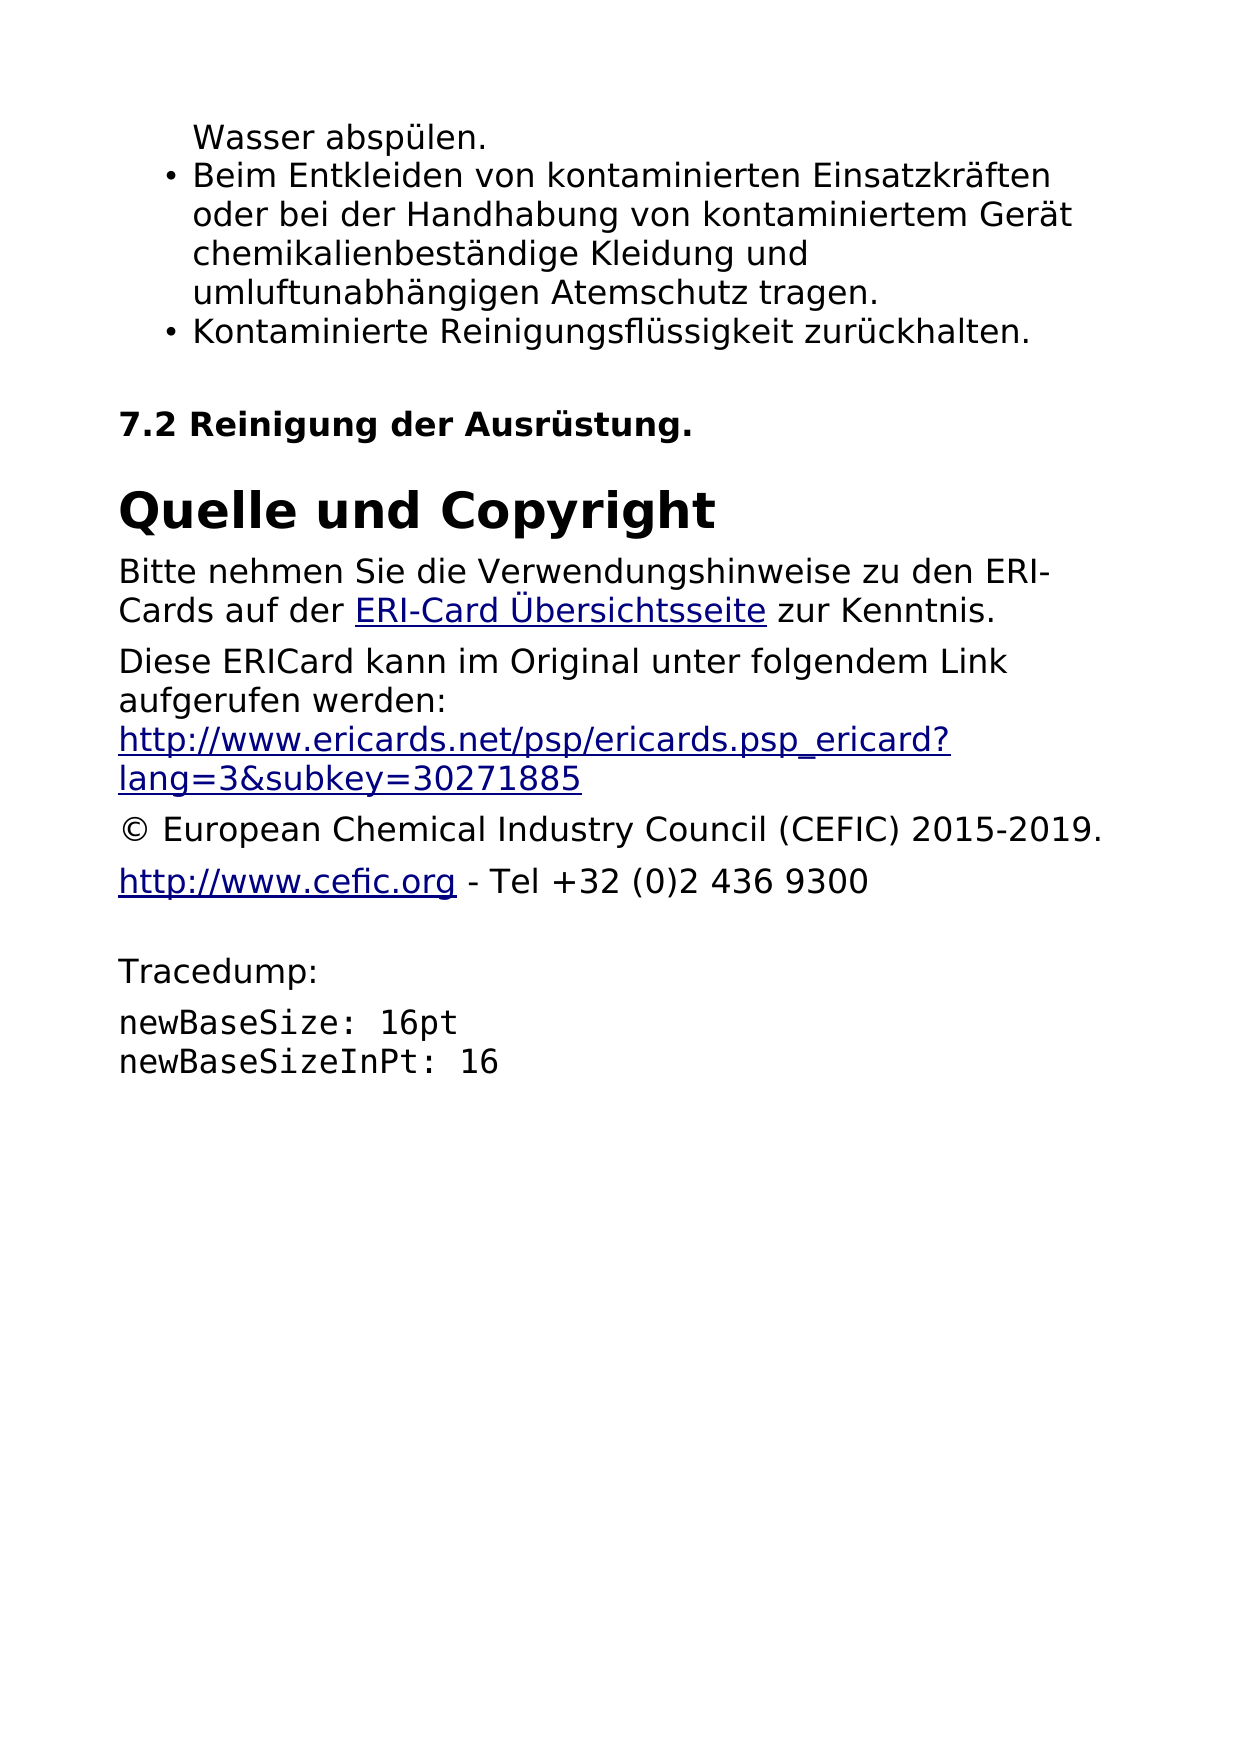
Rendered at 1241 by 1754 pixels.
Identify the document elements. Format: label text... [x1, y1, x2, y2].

subtitle 7.2 Reinigung der Ausrüstung. [118, 406, 1122, 444]
text http://www.cefic.org - Tel +32 (0)2 436 9300 [118, 862, 1122, 901]
text Bitte nehmen Sie die Verwendungshinweise zu den ERI-Cards auf der ERI-Card Übersichtsseite zur Kenntnis. [118, 553, 1122, 631]
text Tracedump: [118, 914, 1122, 991]
list Kontaminierte Reinigungsflüssigkeit zurückhalten. [177, 312, 1122, 351]
list Wasser abspülen. [177, 118, 1122, 157]
list Beim Entkleiden von kontaminierten Einsatzkräften oder bei der Handhabung von kontaminiertem Gerät chemikalienbeständige Kleidung und umluftunabhängigen Atemschutz tragen. [177, 157, 1122, 312]
text newBaseSize: 16pt newBaseSizeInPt: 16 [118, 1004, 1122, 1082]
text Diese ERICard kann im Original unter folgendem Link aufgerufen werden: http://www.ericards.net/psp/ericards.psp_ericard?lang=3&subkey=30271885 [118, 643, 1122, 798]
text © European Chemical Industry Council (CEFIC) 2015-2019. [118, 811, 1122, 850]
subtitle Quelle und Copyright [118, 482, 1122, 540]
